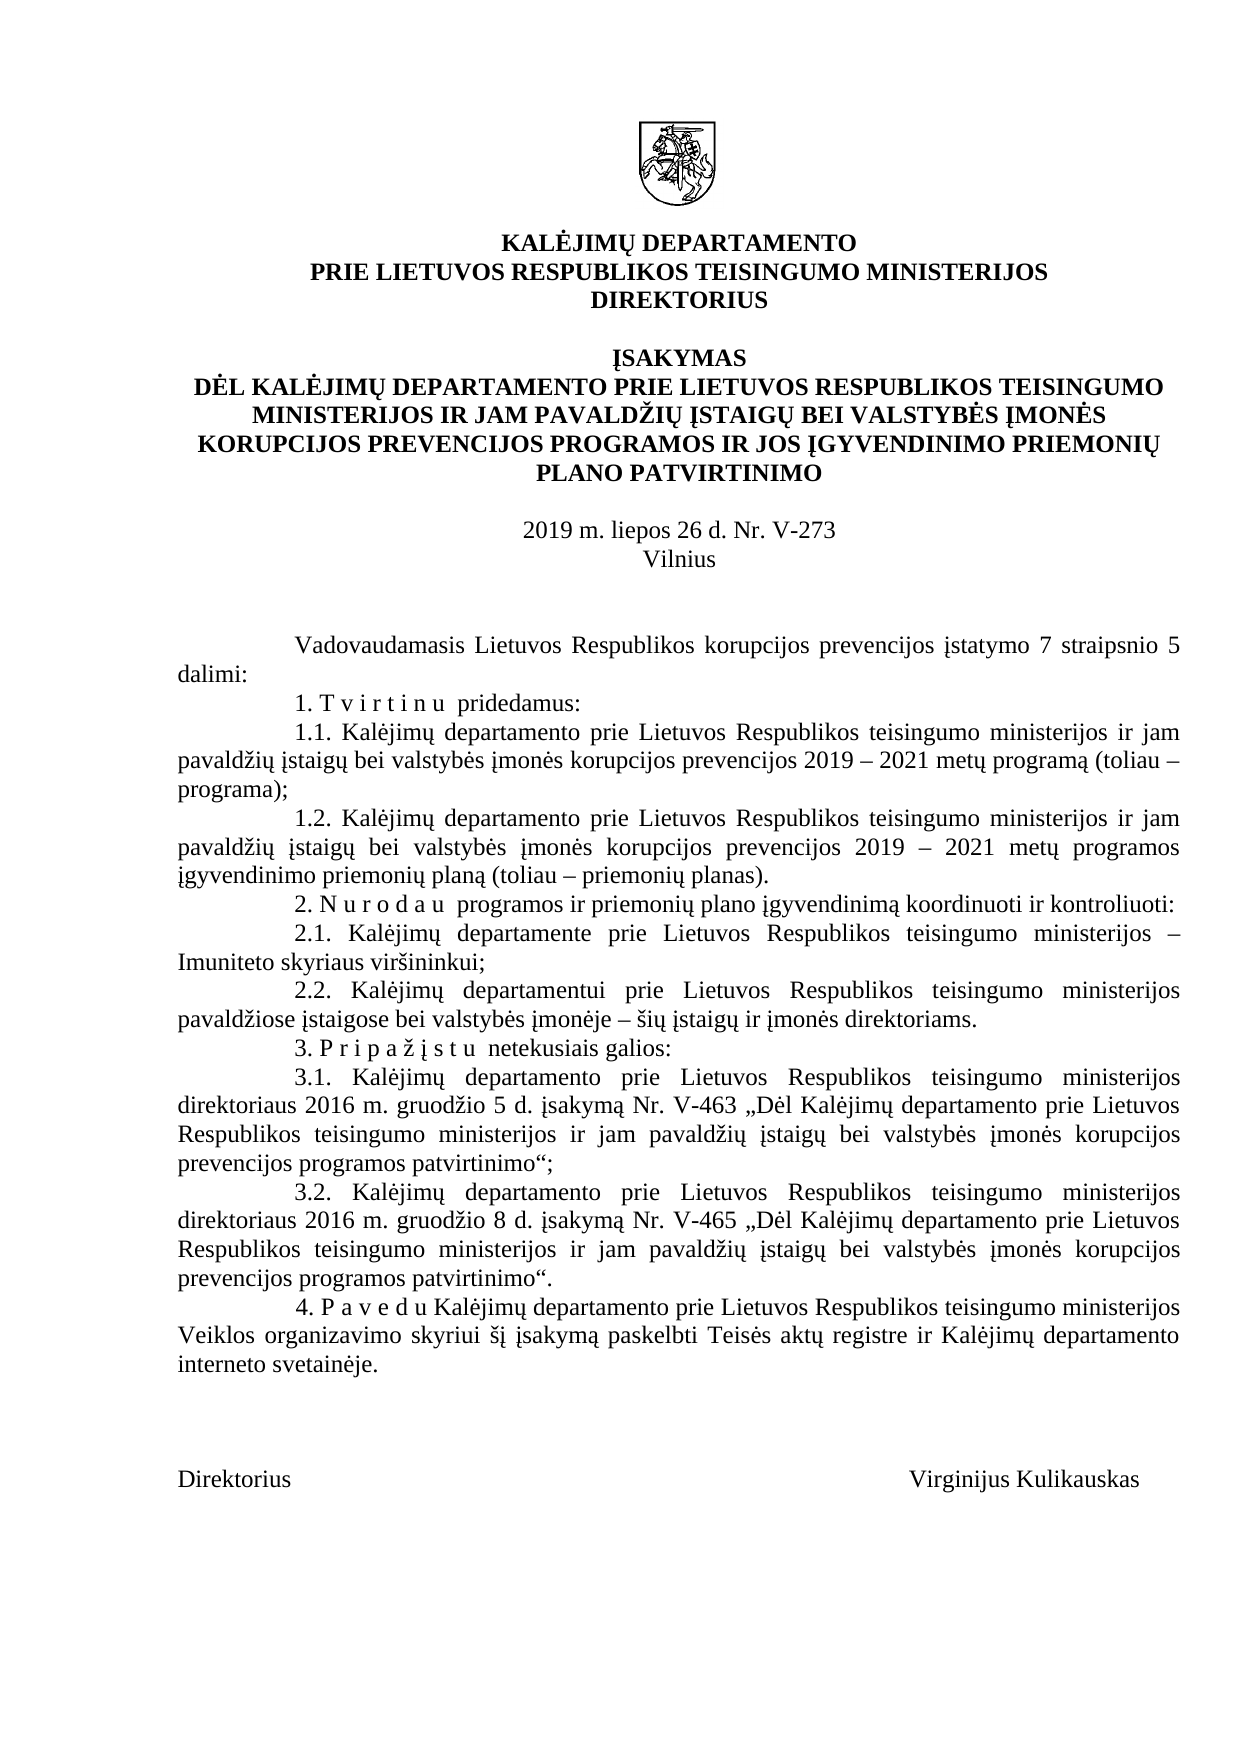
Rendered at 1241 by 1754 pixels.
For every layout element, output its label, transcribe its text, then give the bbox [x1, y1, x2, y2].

text 1. T v i r t i n u pridedamus: [177, 688, 1181, 717]
text PRIE LIETUVOS RESPUBLIKOS TEISINGUMO MINISTERIJOS [177, 257, 1181, 285]
text 2. N u r o d a u programos ir priemonių plano įgyvendinimą koordinuoti ir kontroliuoti: [177, 889, 1181, 918]
text DĖL KALĖJIMŲ DEPARTAMENTO PRIE LIETUVOS RESPUBLIKOS TEISINGUMO MINISTERIJOS IR JAM PAVALDŽIŲ ĮSTAIGŲ BEI VALSTYBĖS ĮMONĖS KORUPCIJOS PREVENCIJOS PROGRAMOS IR JOS ĮGYVENDINIMO PRIEMONIŲ PLANO PATVIRTINIMO [177, 372, 1181, 487]
text Vilnius [177, 544, 1181, 573]
text KALĖJIMŲ DEPARTAMENTO [177, 228, 1181, 257]
text ĮSAKYMAS [177, 343, 1181, 372]
text 2019 m. liepos 26 d. Nr. V-273 [177, 515, 1181, 544]
text Direktorius Virginijus Kulikauskas [177, 1464, 1181, 1493]
text 4. P a v e d u Kalėjimų departamento prie Lietuvos Respublikos teisingumo ministerijos Veiklos organizavimo skyriui šį įsakymą paskelbti Teisės aktų registre ir Kalėjimų departamento interneto svetainėje. [177, 1292, 1181, 1378]
text Vadovaudamasis Lietuvos Respublikos korupcijos prevencijos įstatymo 7 straipsnio 5 dalimi: [177, 630, 1181, 688]
text 1.1. Kalėjimų departamento prie Lietuvos Respublikos teisingumo ministerijos ir jam pavaldžių įstaigų bei valstybės įmonės korupcijos prevencijos 2019 – 2021 metų programą (toliau – programa); [177, 717, 1181, 803]
text 2.2. Kalėjimų departamentui prie Lietuvos Respublikos teisingumo ministerijos pavaldžiose įstaigose bei valstybės įmonėje – šių įstaigų ir įmonės direktoriams. [177, 975, 1181, 1033]
text 3. P r i p a ž į s t u netekusiais galios: [177, 1033, 1181, 1062]
text 2.1. Kalėjimų departamente prie Lietuvos Respublikos teisingumo ministerijos – Imuniteto skyriaus viršininkui; [177, 918, 1181, 975]
text DIREKTORIUS [177, 285, 1181, 314]
text 1.2. Kalėjimų departamento prie Lietuvos Respublikos teisingumo ministerijos ir jam pavaldžių įstaigų bei valstybės įmonės korupcijos prevencijos 2019 – 2021 metų programos įgyvendinimo priemonių planą (toliau – priemonių planas). [177, 803, 1181, 889]
text 3.2. Kalėjimų departamento prie Lietuvos Respublikos teisingumo ministerijos direktoriaus 2016 m. gruodžio 8 d. įsakymą Nr. V-465 „Dėl Kalėjimų departamento prie Lietuvos Respublikos teisingumo ministerijos ir jam pavaldžių įstaigų bei valstybės įmonės korupcijos prevencijos programos patvirtinimo“. [177, 1177, 1181, 1292]
text 3.1. Kalėjimų departamento prie Lietuvos Respublikos teisingumo ministerijos direktoriaus 2016 m. gruodžio 5 d. įsakymą Nr. V-463 „Dėl Kalėjimų departamento prie Lietuvos Respublikos teisingumo ministerijos ir jam pavaldžių įstaigų bei valstybės įmonės korupcijos prevencijos programos patvirtinimo“; [177, 1062, 1181, 1177]
